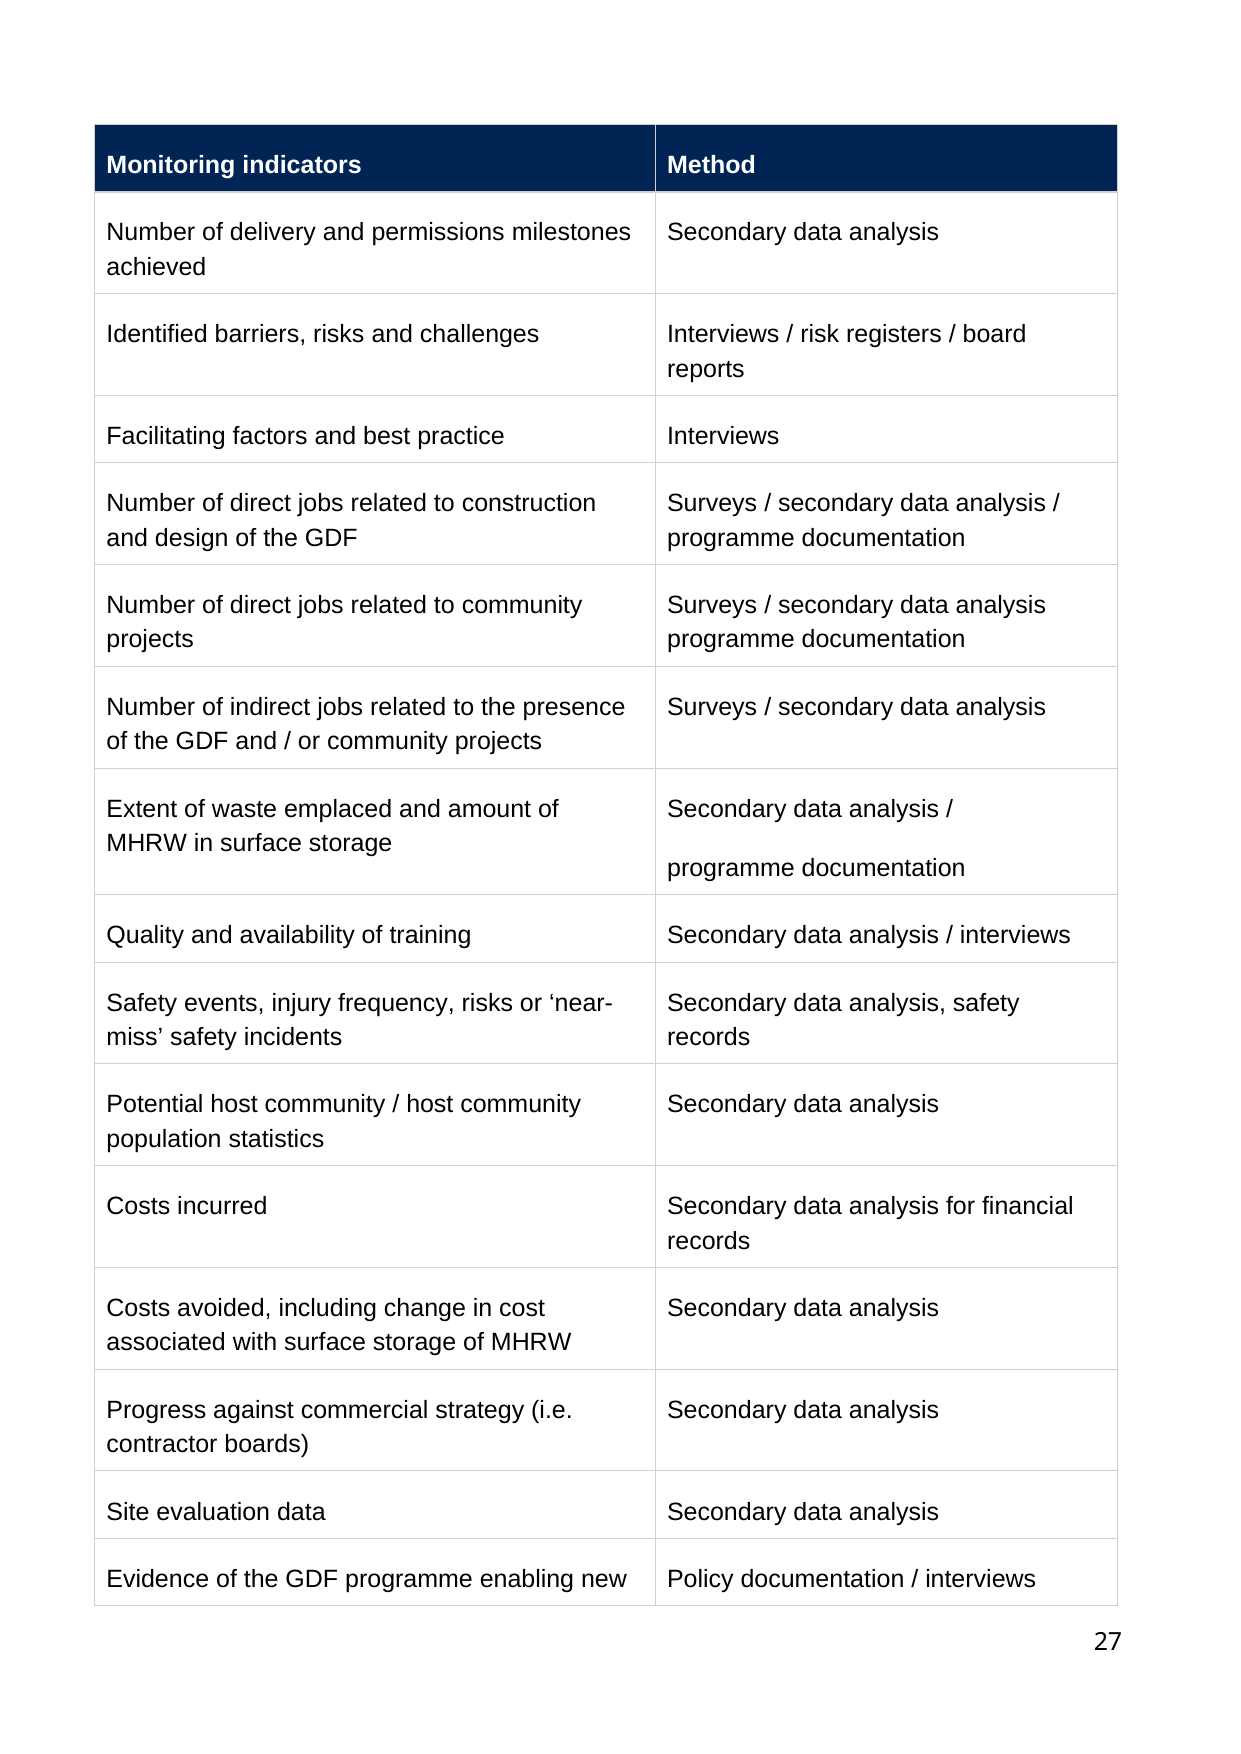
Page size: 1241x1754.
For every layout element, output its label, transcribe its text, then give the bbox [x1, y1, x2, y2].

table_cell Surveys / secondary data analysis [656, 667, 1117, 767]
table_cell Site evaluation data [95, 1471, 655, 1538]
table_cell Identified barriers, risks and challenges [95, 294, 655, 395]
table_cell Quality and availability of training [95, 895, 655, 962]
table_cell Costs incurred [95, 1166, 655, 1267]
table_cell Interviews [656, 396, 1117, 462]
table_cell Safety events, injury frequency, risks or ‘near-miss’ safety incidents [95, 963, 655, 1063]
table_cell Facilitating factors and best practice [95, 396, 655, 462]
table_cell Secondary data analysis [656, 1268, 1117, 1369]
table_cell Potential host community / host community population statistics [95, 1064, 655, 1165]
table_cell Extent of waste emplaced and amount of MHRW in surface storage [95, 769, 655, 894]
table_cell Secondary data analysis / programme documentation [656, 769, 1117, 894]
table_cell Number of delivery and permissions milestones achieved [95, 193, 655, 293]
table_cell Secondary data analysis [656, 1064, 1117, 1165]
table_header Monitoring indicators [95, 125, 655, 191]
table_cell Secondary data analysis, safety records [656, 963, 1117, 1063]
table_cell Secondary data analysis / interviews [656, 895, 1117, 962]
table_cell Secondary data analysis [656, 1370, 1117, 1470]
table_cell Number of direct jobs related to community projects [95, 565, 655, 666]
table_cell Secondary data analysis [656, 1471, 1117, 1538]
table_cell Evidence of the GDF programme enabling new [95, 1539, 655, 1605]
table_cell Secondary data analysis for financial records [656, 1166, 1117, 1267]
table_cell Interviews / risk registers / board reports [656, 294, 1117, 395]
table_cell Surveys / secondary data analysis programme documentation [656, 565, 1117, 666]
table_header Method [656, 125, 1117, 191]
table_cell Costs avoided, including change in cost associated with surface storage of MHRW [95, 1268, 655, 1369]
table_cell Policy documentation / interviews [656, 1539, 1117, 1605]
table_cell Number of indirect jobs related to the presence of the GDF and / or community projects [95, 667, 655, 767]
table_cell Secondary data analysis [656, 193, 1117, 293]
table_cell Surveys / secondary data analysis / programme documentation [656, 463, 1117, 564]
table_cell Progress against commercial strategy (i.e. contractor boards) [95, 1370, 655, 1470]
table_cell Number of direct jobs related to construction and design of the GDF [95, 463, 655, 564]
